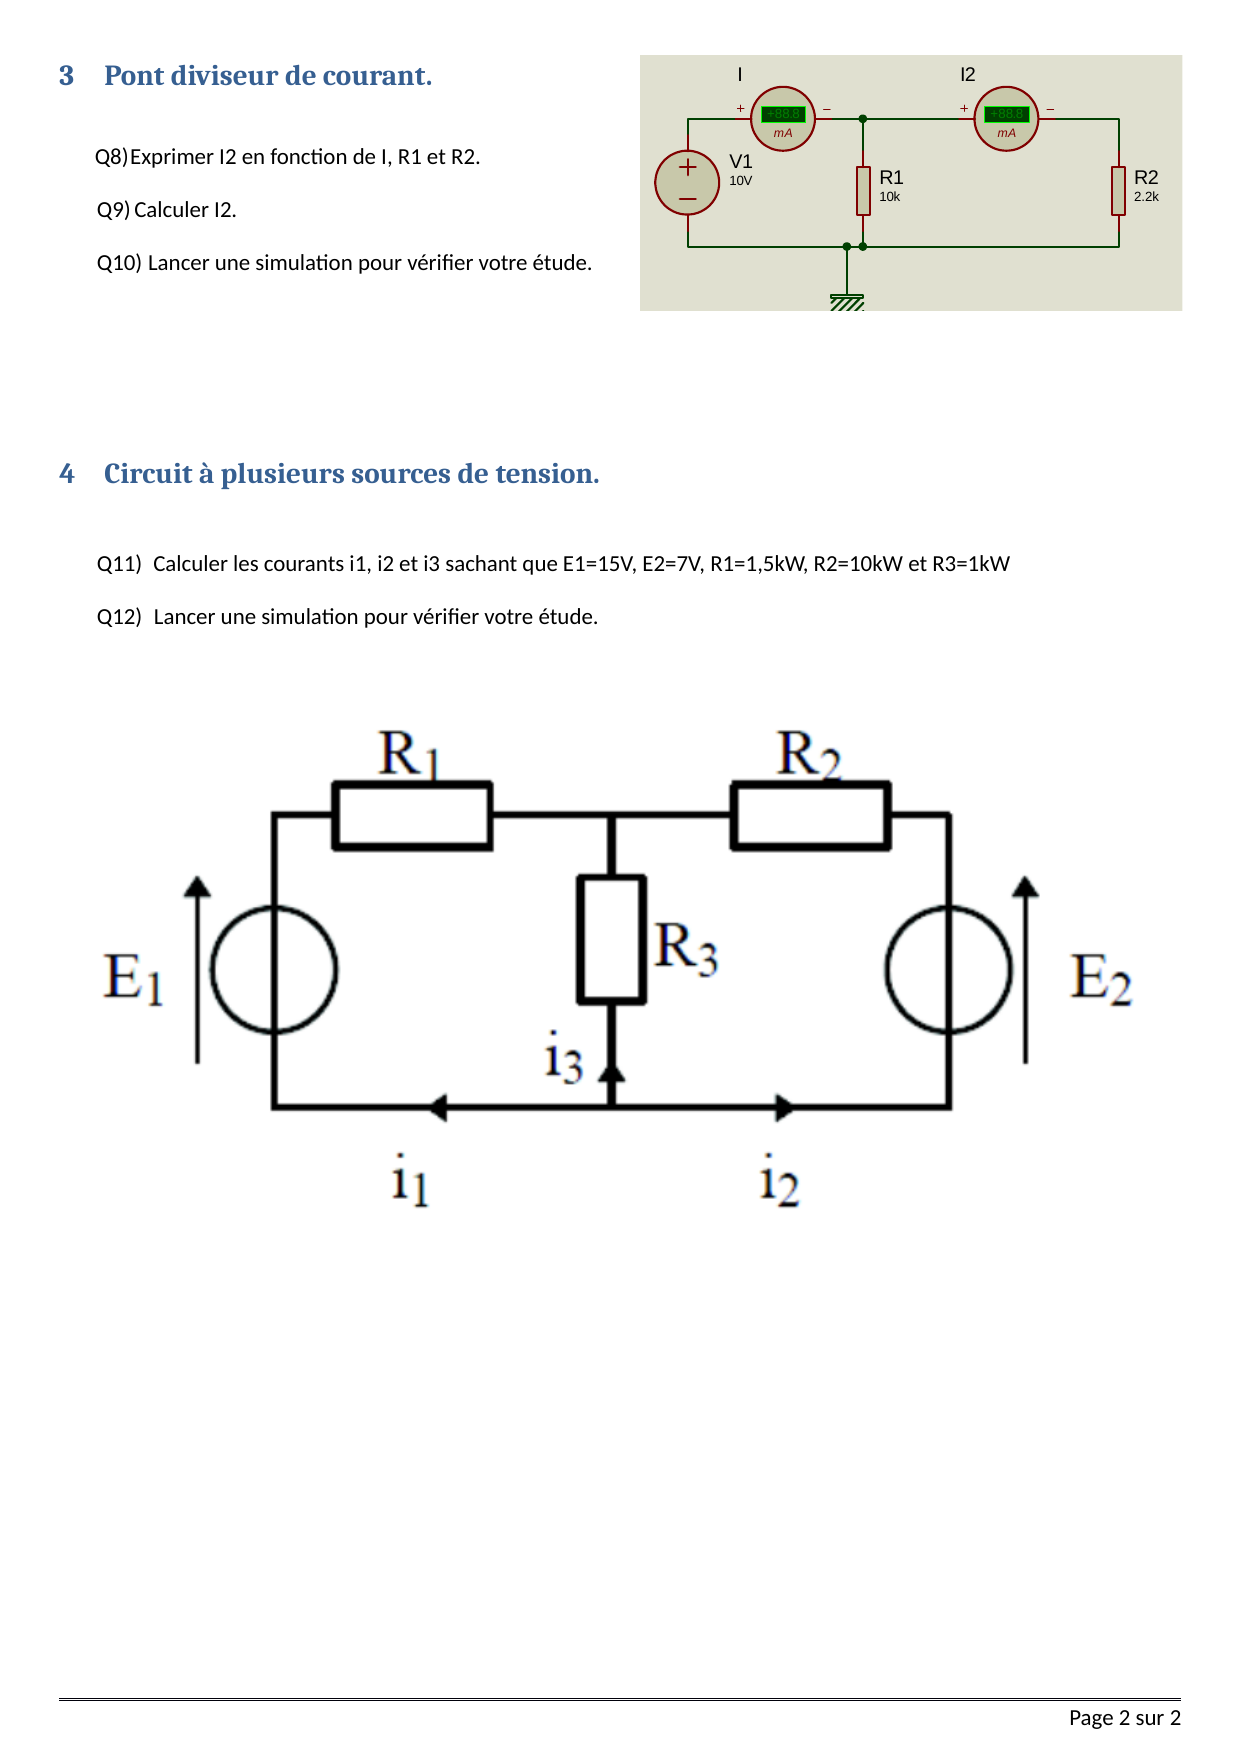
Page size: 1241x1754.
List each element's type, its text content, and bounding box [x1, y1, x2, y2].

subtitle Circuit à plusieurs sources de tension. [59, 457, 1181, 491]
list Lancer une simulation pour vérifier votre étude. [97, 602, 1181, 630]
list Calculer les courants i1, i2 et i3 sachant que E1=15V, E2=7V, R1=1,5kW, R2=10kW et R3=1kW [97, 549, 1181, 577]
list Exprimer I2 en fonction de I, R1 et R2. [94, 142, 640, 170]
list Lancer une simulation pour vérifier votre étude. [97, 248, 640, 276]
list Calculer I2. [97, 195, 640, 223]
picture [97, 708, 1143, 1224]
subtitle Pont diviseur de courant. [59, 59, 640, 93]
